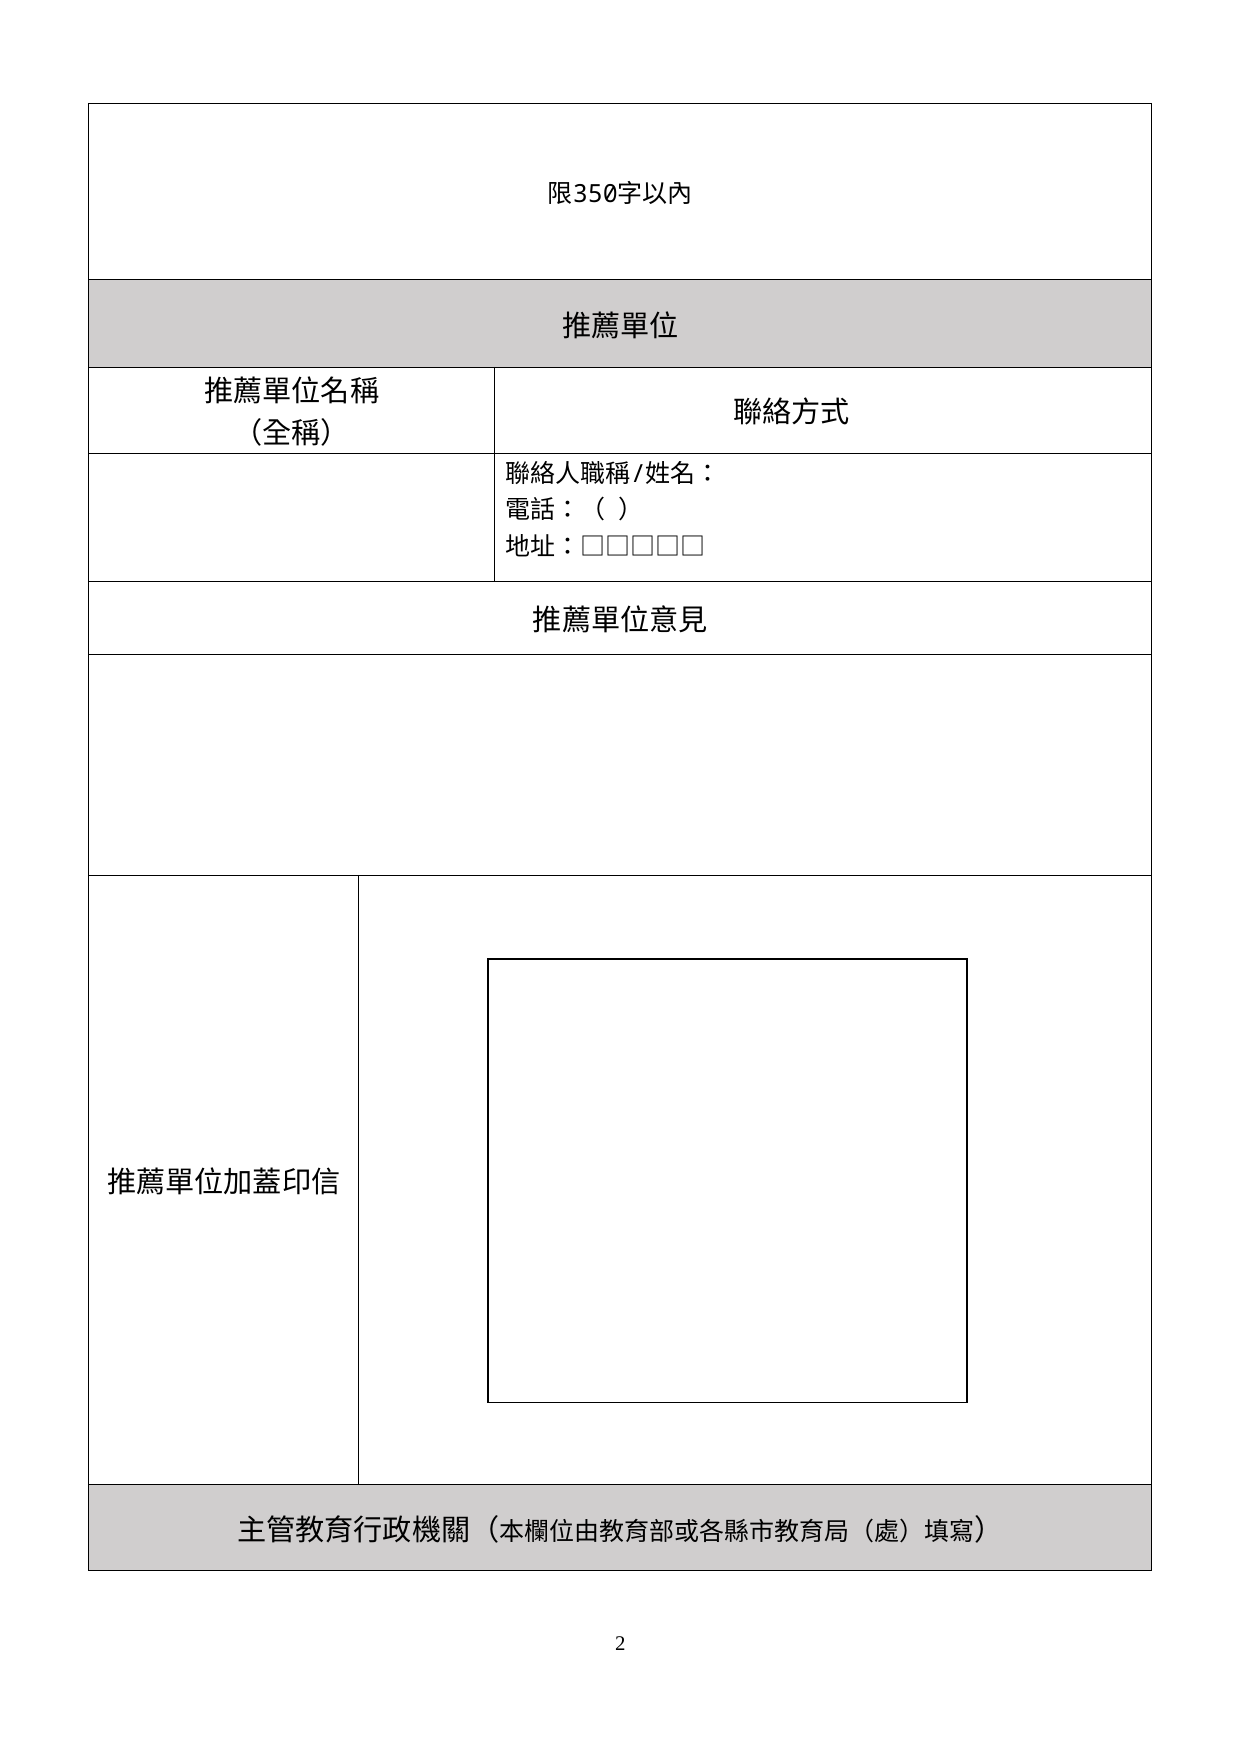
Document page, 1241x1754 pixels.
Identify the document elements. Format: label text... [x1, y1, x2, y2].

table_cell 推薦單位名稱 （全稱） [89, 368, 494, 452]
table_cell 推薦單位 [89, 280, 1151, 367]
table_cell 推薦單位加蓋印信 [89, 876, 358, 1483]
table_cell 推薦單位意見 [89, 582, 1151, 653]
table_cell [359, 876, 1151, 1483]
table_cell 主管教育行政機關（本欄位由教育部或各縣市教育局（處）填寫） [89, 1485, 1151, 1570]
table_cell 限350字以內 [89, 104, 1151, 279]
table_cell 聯絡人職稱/姓名： 電話：（ ） 地址：□□□□□ [495, 454, 1151, 581]
table_cell [89, 655, 1151, 875]
table_cell [89, 454, 494, 581]
table_cell 聯絡方式 [495, 368, 1151, 452]
